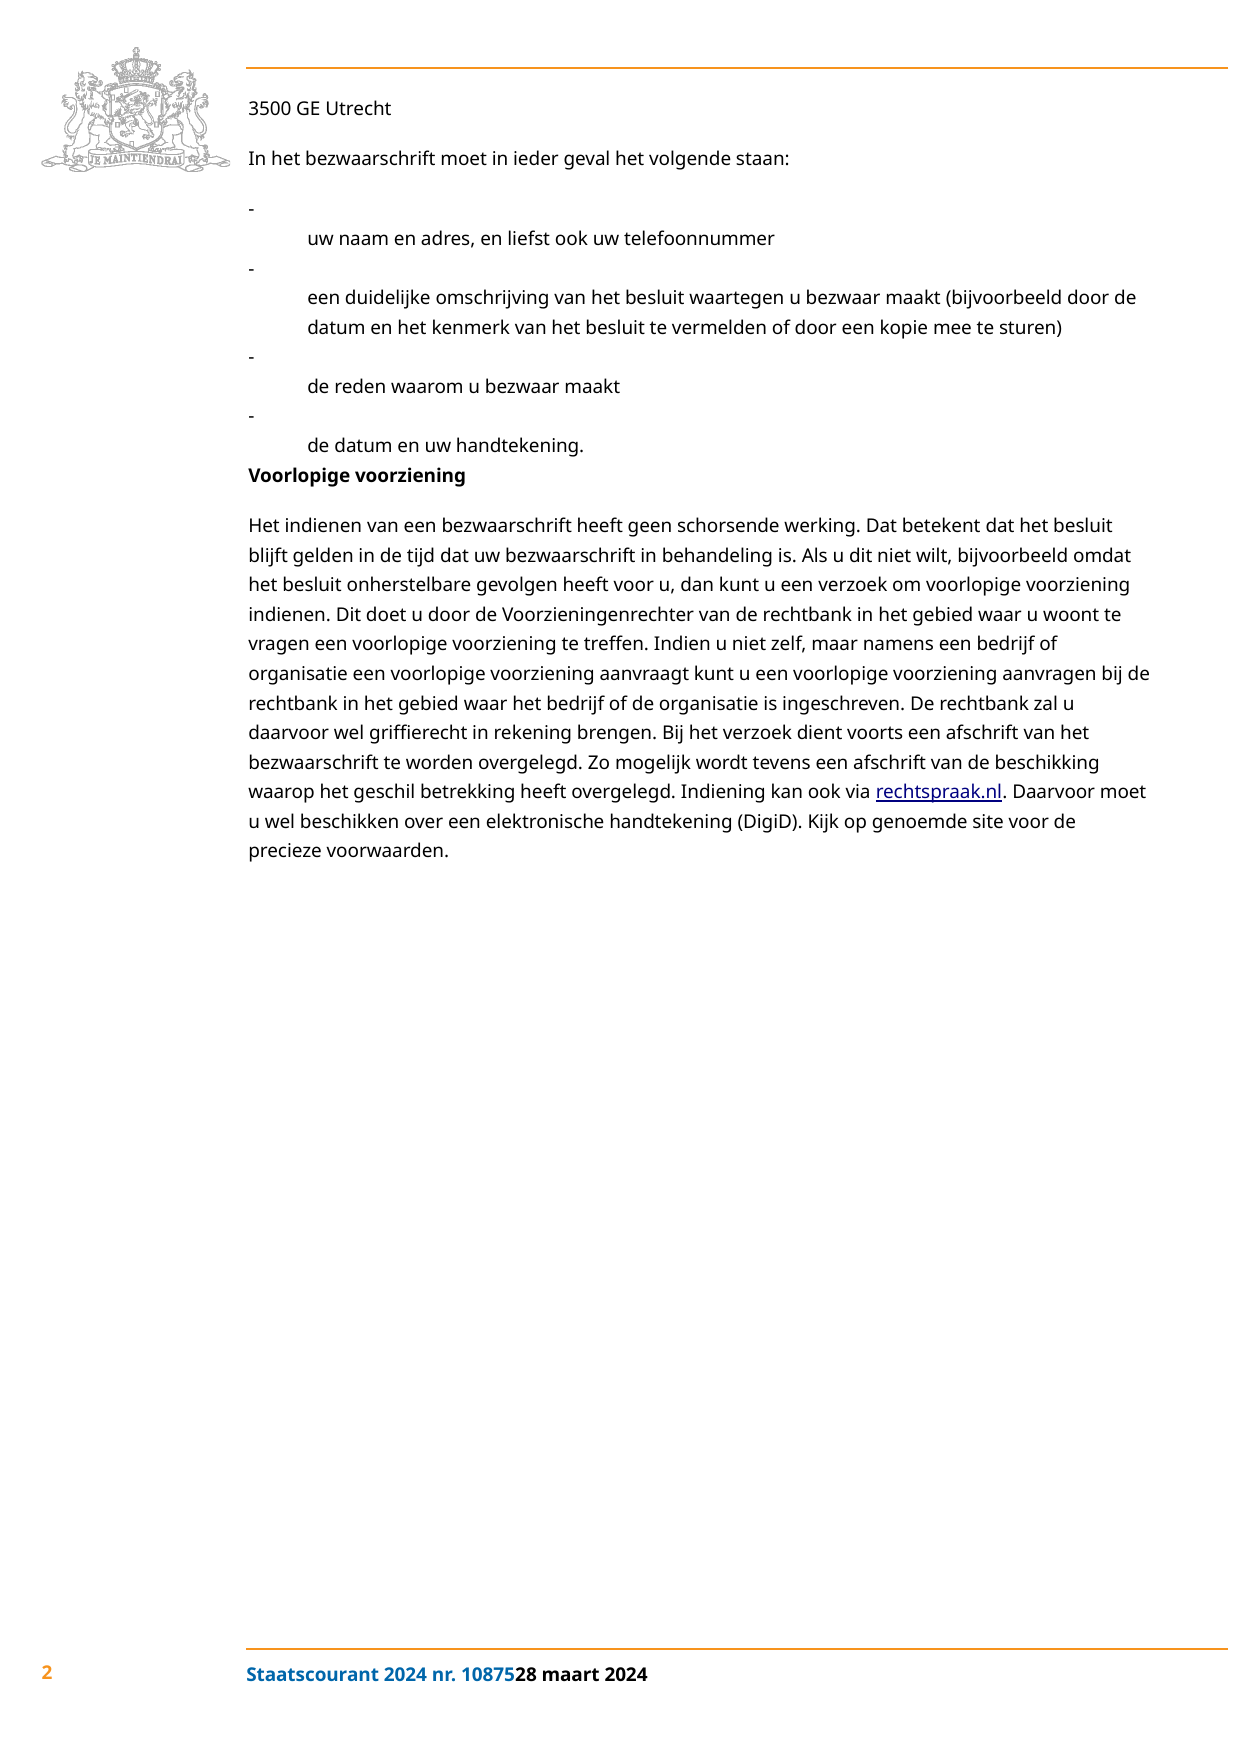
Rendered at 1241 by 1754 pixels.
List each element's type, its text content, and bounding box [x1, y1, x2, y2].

picture [41, 47, 231, 172]
text Het indienen van een bezwaarschrift heeft geen schorsende werking. Dat betekent dat het besluit blijft gelden in de tijd dat uw bezwaarschrift in behandeling is. Als u dit niet wilt, bijvoorbeeld omdat het besluit onherstelbare gevolgen heeft voor u, dan kunt u een verzoek om voorlopige voorziening indienen. Dit doet u door de Voorzieningenrechter van de rechtbank in het gebied waar u woont te vragen een voorlopige voorziening te treffen. Indien u niet zelf, maar namens een bedrijf of organisatie een voorlopige voorziening aanvraagt kunt u een voorlopige voorziening aanvragen bij de rechtbank in het gebied waar het bedrijf of de organisatie is ingeschreven. De rechtbank zal u daarvoor wel griffierecht in rekening brengen. Bij het verzoek dient voorts een afschrift van het bezwaarschrift te worden overgelegd. Zo mogelijk wordt tevens een afschrift van de beschikking waarop het geschil betrekking heeft overgelegd. Indiening kan ook via rechtspraak.nl. Daarvoor moet u wel beschikken over een elektronische handtekening (DigiD). Kijk op genoemde site voor de precieze voorwaarden. [248, 512, 1152, 863]
list een duidelijke omschrijving van het besluit waartegen u bezwaar maakt (bijvoorbeeld door de datum en het kenmerk van het besluit te vermelden of door een kopie mee te sturen) [248, 284, 1152, 340]
text Voorlopige voorziening [248, 462, 1152, 488]
text In het bezwaarschrift moet in ieder geval het volgende staan: [248, 145, 1152, 171]
list de datum en uw handtekening. [248, 432, 1152, 458]
text 3500 GE Utrecht [248, 95, 1152, 121]
list de reden waarom u bezwaar maakt [248, 373, 1152, 399]
list uw naam en adres, en liefst ook uw telefoonnummer [248, 225, 1152, 251]
